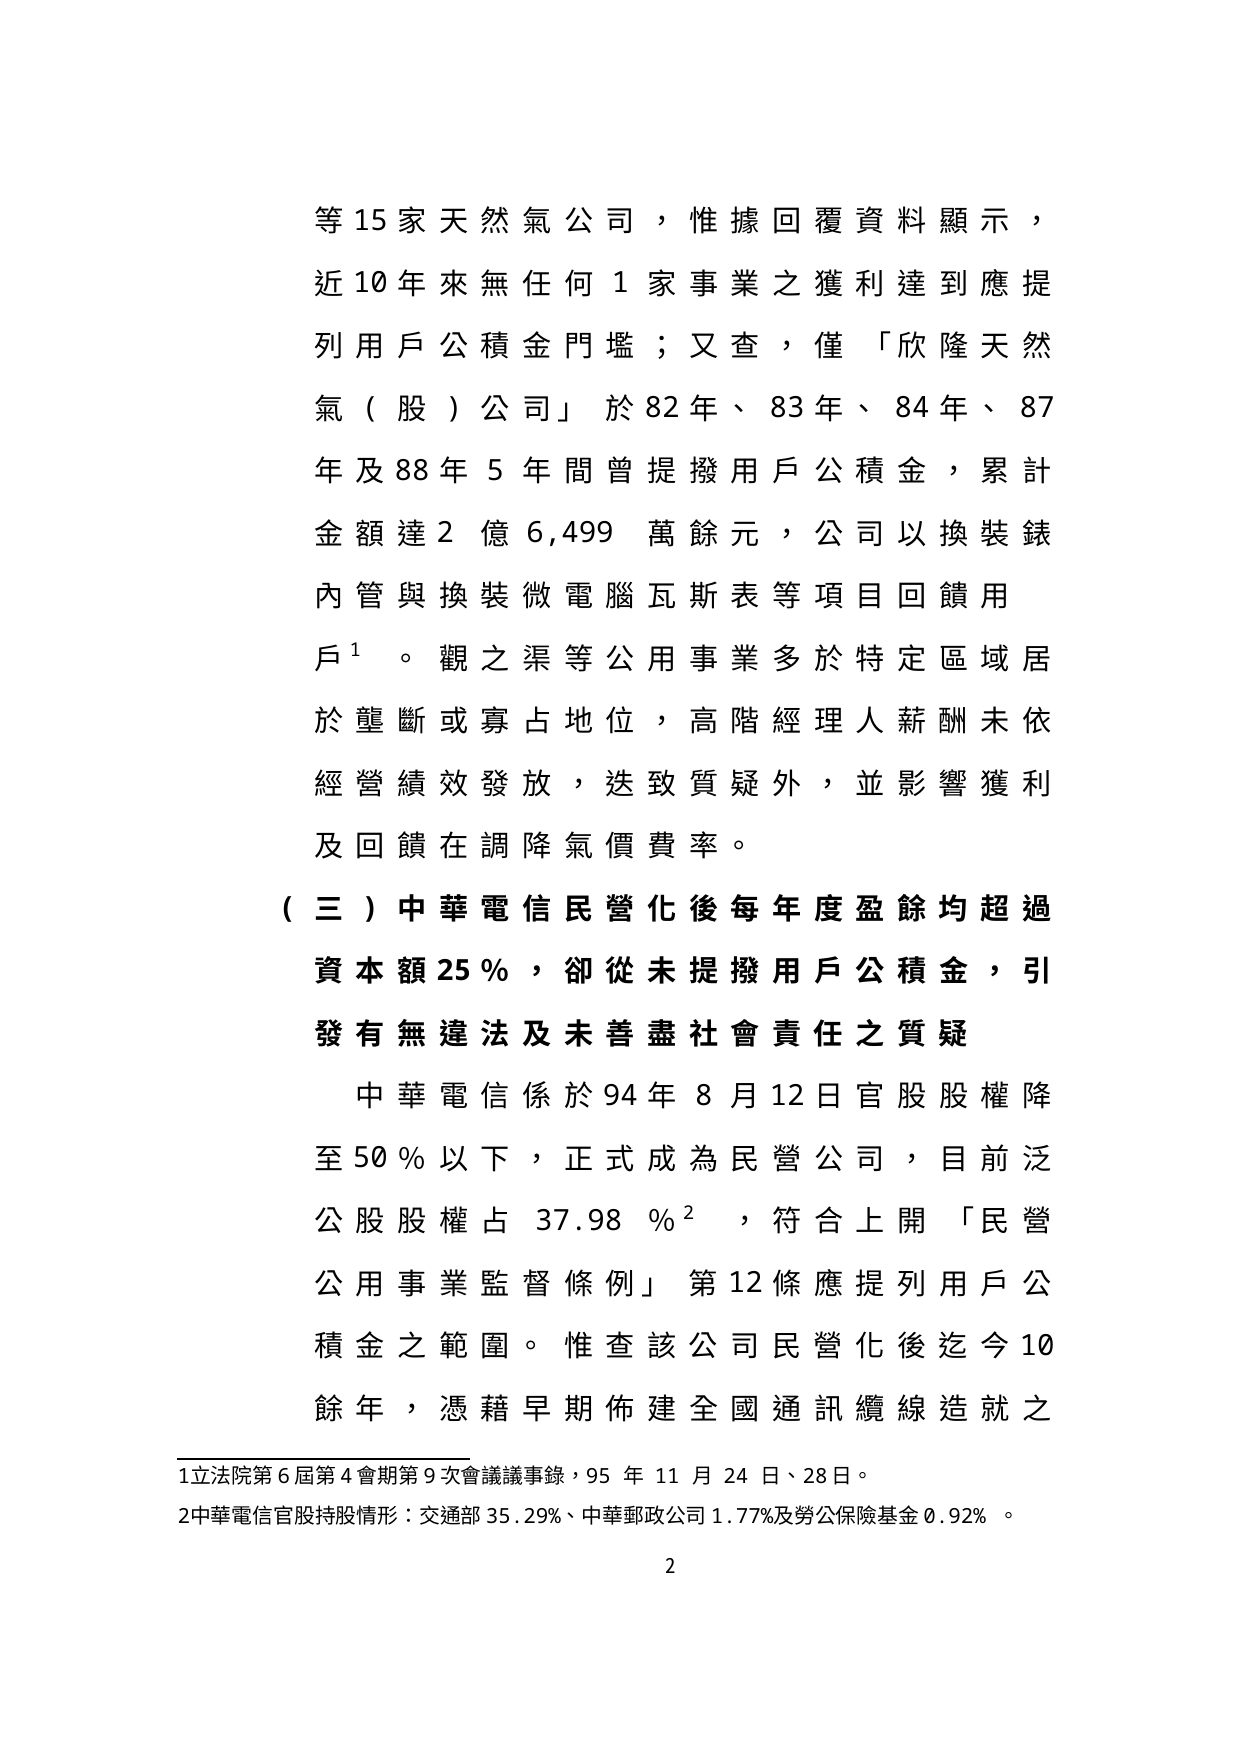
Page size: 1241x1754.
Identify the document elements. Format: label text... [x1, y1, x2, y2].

text 立法院第6屆第4會期第9次會議議事錄，95 年 11 月 24 日、28日。 [177, 1459, 1063, 1490]
text (三)中華電信民營化後每年度盈餘均超過資本額25％，卻從未提撥用戶公積金，引發有無違法及未善盡社會責任之質疑 [242, 865, 1058, 1052]
text 中華電信係於94年8月12日官股股權降至50％以下，正式成為民營公司，目前泛公股股權占37.98％，符合上開「民營公用事業監督條例」第12條應提列用戶公積金之範圍。惟查該公司民營化後迄今10餘年，憑藉早期佈建全國通訊纜線造就之市場獨占性，每年平均仍能創造400億元稅後盈餘之高獲利，均超過資本額25％；倘試算逐年應提列之用戶公積金約為100億元，10年即達千億元以上，卻從未提撥，引發有無違法及未善盡社會責任之質疑。對此監察院已主動調查了解主管機關有否落實監督職責，以確保民營公用事業業者善盡社會責任。 [271, 1052, 1058, 1427]
text 等15家天然氣公司，惟據回覆資料顯示，近10年來無任何1家事業之獲利達到應提列用戶公積金門壏；又查，僅「欣隆天然氣(股)公司」於82年、83年、84年、87年及88年5年間曾提撥用戶公積金，累計金額達2 億6,499 萬餘元，公司以換裝錶內管與換裝微電腦瓦斯表等項目回饋用戶。觀之渠等公用事業多於特定區域居於壟斷或寡占地位，高階經理人薪酬未依經營績效發放，迭致質疑外，並影響獲利及回饋在調降氣價費率。 [271, 177, 1058, 865]
text 中華電信官股持股情形：交通部35.29%、中華郵政公司1.77%及勞公保險基金0.92% 。 [177, 1490, 1063, 1532]
